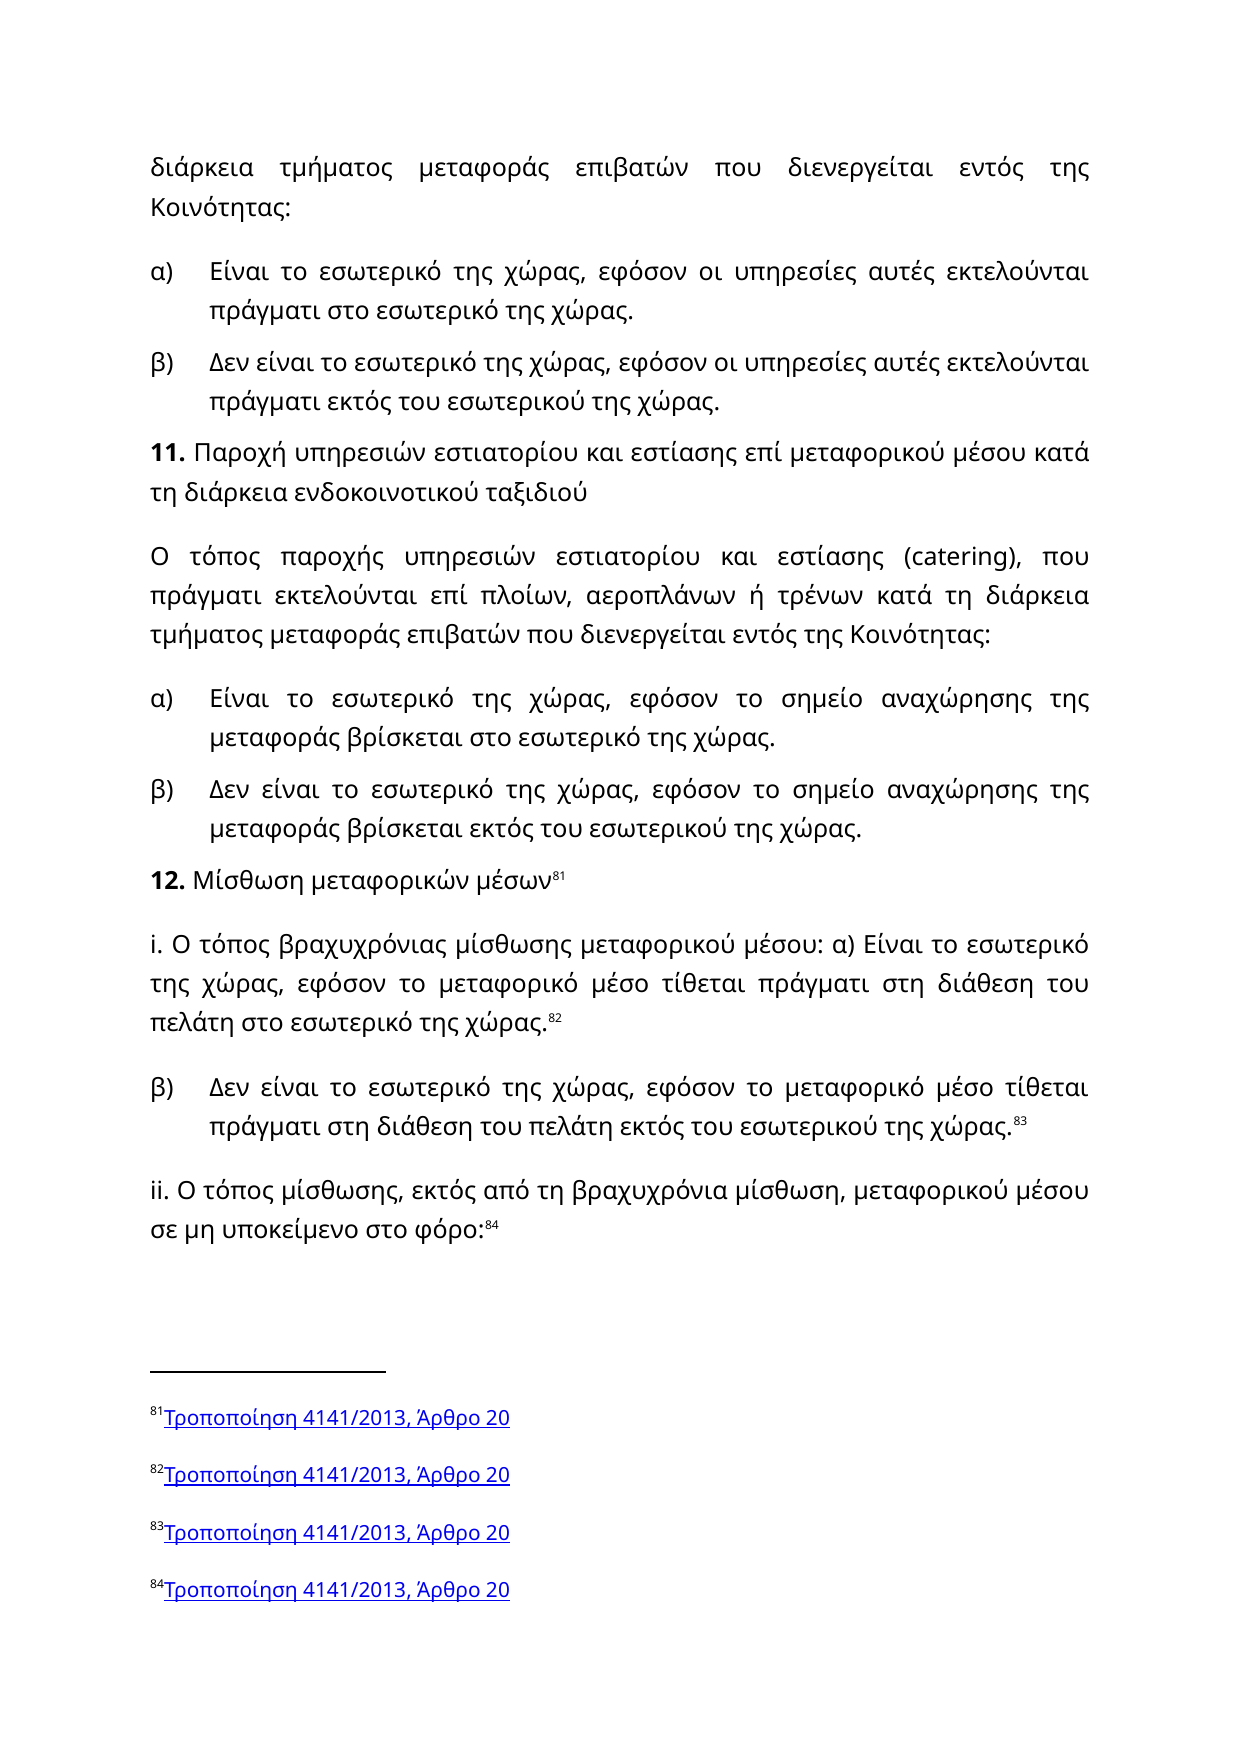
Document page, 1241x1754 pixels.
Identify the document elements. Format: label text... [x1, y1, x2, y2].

text Τροποποίηση 4141/2013, Άρθρο 20 [150, 1403, 1090, 1431]
list β) Δεν είναι το εσωτερικό της χώρας, εφόσον οι υπηρεσίες αυτές εκτελούνται πράγματι εκτός του εσωτερικού της χώρας. [150, 344, 1090, 417]
text Τροποποίηση 4141/2013, Άρθρο 20 [150, 1460, 1090, 1489]
list β) Δεν είναι το εσωτερικό της χώρας, εφόσον το μεταφορικό μέσο τίθεται πράγματι στη διάθεση του πελάτη εκτός του εσωτερικού της χώρας. [150, 1069, 1090, 1142]
list α) Είναι το εσωτερικό της χώρας, εφόσον το σημείο αναχώρησης της μεταφοράς βρίσκεται στο εσωτερικό της χώρας. [150, 681, 1090, 754]
text Τροποποίηση 4141/2013, Άρθρο 20 [150, 1576, 1090, 1604]
text ii. Ο τόπος μίσθωσης, εκτός από τη βραχυχρόνια μίσθωση, μεταφορικού μέσου σε μη υποκείμενο στο φόρο: [150, 1172, 1090, 1246]
list α) Είναι το εσωτερικό της χώρας, εφόσον οι υπηρεσίες αυτές εκτελούνται πράγματι στο εσωτερικό της χώρας. [150, 253, 1090, 327]
text Τροποποίηση 4141/2013, Άρθρο 20 [150, 1518, 1090, 1546]
text 11. Παροχή υπηρεσιών εστιατορίου και εστίασης επί μεταφορικού μέσου κατά τη διάρκεια ενδοκοινοτικού ταξιδιού [150, 435, 1090, 508]
text 12. Μίσθωση μεταφορικών μέσων [150, 862, 1090, 897]
text διάρκεια τμήματος μεταφοράς επιβατών που διενεργείται εντός της Κοινότητας: [150, 150, 1090, 223]
list β) Δεν είναι το εσωτερικό της χώρας, εφόσον το σημείο αναχώρησης της μεταφοράς βρίσκεται εκτός του εσωτερικού της χώρας. [150, 772, 1090, 845]
text i. Ο τόπος βραχυχρόνιας μίσθωσης μεταφορικού μέσου: α) Είναι το εσωτερικό της χώρας, εφόσον το μεταφορικό μέσο τίθεται πράγματι στη διάθεση του πελάτη στο εσωτερικό της χώρας. [150, 927, 1090, 1039]
text Ο τόπος παροχής υπηρεσιών εστιατορίου και εστίασης (catering), που πράγματι εκτελούνται επί πλοίων, αεροπλάνων ή τρένων κατά τη διάρκεια τμήματος μεταφοράς επιβατών που διενεργείται εντός της Κοινότητας: [150, 538, 1090, 651]
